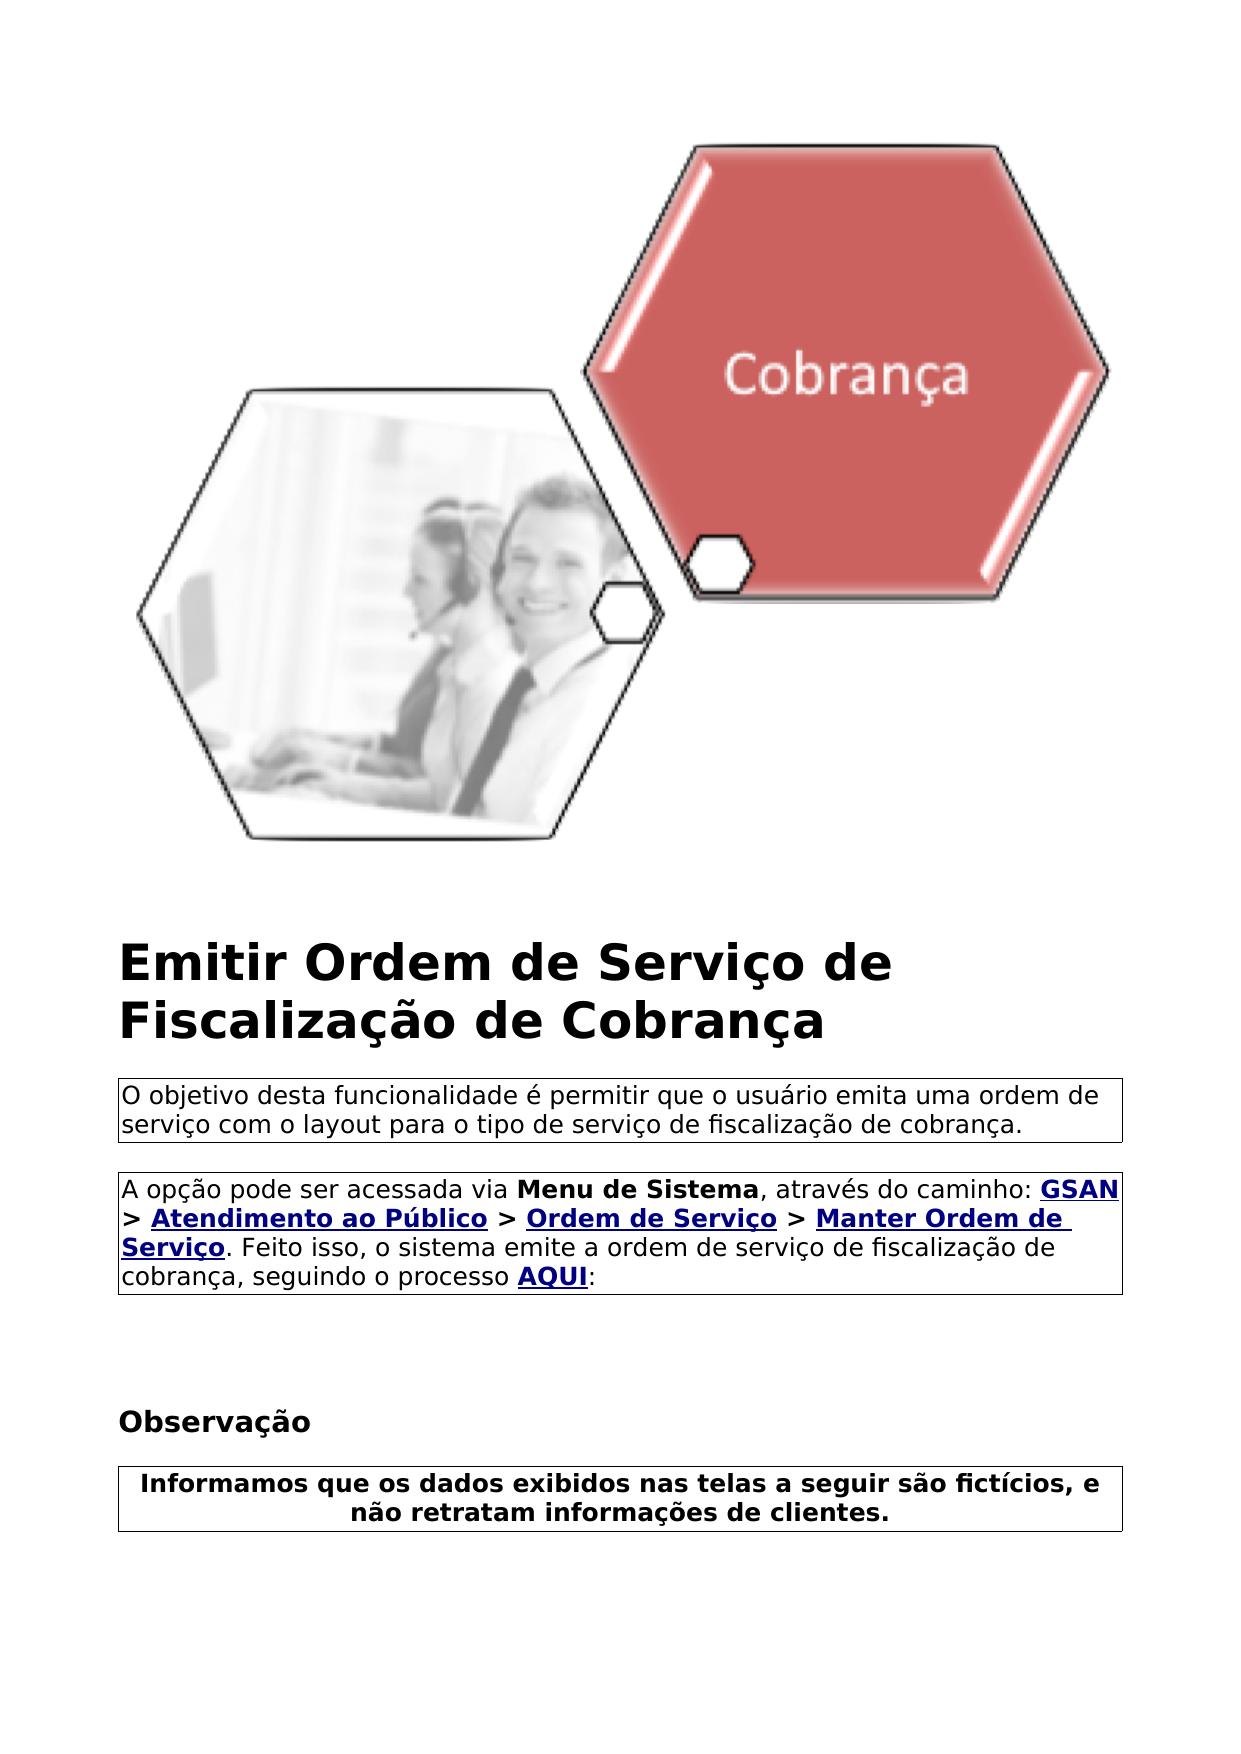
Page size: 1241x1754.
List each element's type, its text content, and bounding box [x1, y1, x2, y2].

table_header O objetivo desta funcionalidade é permitir que o usuário emita uma ordem de serviço com o layout para o tipo de serviço de fiscalização de cobrança. [119, 1079, 1122, 1142]
picture [118, 118, 1123, 868]
subtitle Observação [118, 1405, 1122, 1439]
table_header A opção pode ser acessada via Menu de Sistema, através do caminho: GSAN > Atendimento ao Público > Ordem de Serviço > Manter Ordem de Serviço. Feito isso, o sistema emite a ordem de serviço de fiscalização de cobrança, seguindo o processo AQUI: [119, 1173, 1122, 1294]
subtitle Emitir Ordem de Serviço de Fiscalização de Cobrança [118, 934, 1122, 1051]
table_header Informamos que os dados exibidos nas telas a seguir são fictícios, e não retratam informações de clientes. [119, 1467, 1122, 1531]
